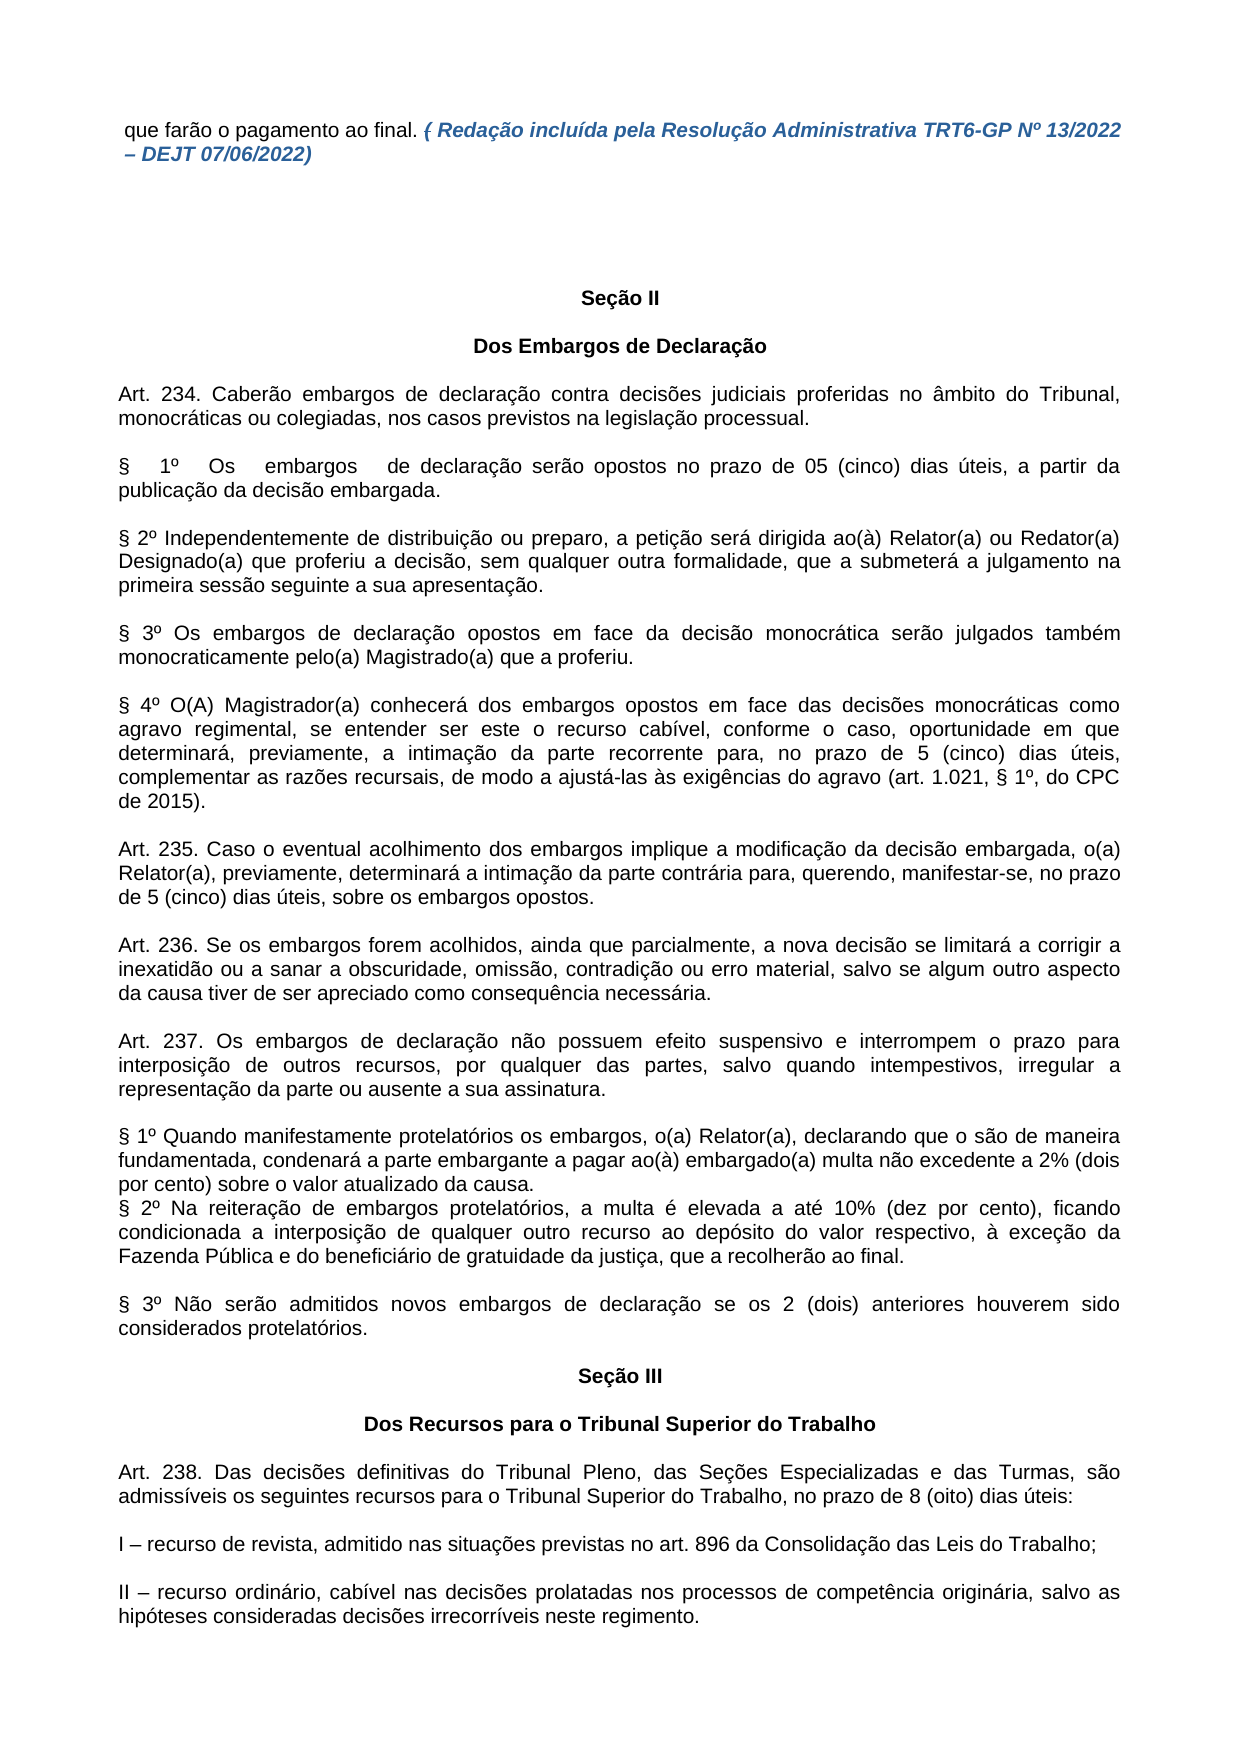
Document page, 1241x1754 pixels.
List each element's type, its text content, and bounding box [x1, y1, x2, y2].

text Art. 235. Caso o eventual acolhimento dos embargos implique a modificação da decisão embargada, o(a) Relator(a), previamente, determinará a intimação da parte contrária para, querendo, manifestar-se, no prazo de 5 (cinco) dias úteis, sobre os embargos opostos. [118, 837, 1122, 909]
text Art. 236. Se os embargos forem acolhidos, ainda que parcialmente, a nova decisão se limitará a corrigir a inexatidão ou a sanar a obscuridade, omissão, contradição ou erro material, salvo se algum outro aspecto da causa tiver de ser apreciado como consequência necessária. [118, 933, 1122, 1004]
text I – recurso de revista, admitido nas situações previstas no art. 896 da Consolidação das Leis do Trabalho; [118, 1532, 1122, 1556]
text II – recurso ordinário, cabível nas decisões prolatadas nos processos de competência originária, salvo as hipóteses consideradas decisões irrecorríveis neste regimento. [118, 1579, 1122, 1627]
text Art. 238. Das decisões definitivas do Tribunal Pleno, das Seções Especializadas e das Turmas, são admissíveis os seguintes recursos para o Tribunal Superior do Trabalho, no prazo de 8 (oito) dias úteis: [118, 1460, 1122, 1508]
text que farão o pagamento ao final. ( Redação incluída pela Resolução Administrativa TRT6-GP Nº 13/2022 – DEJT 07/06/2022) [124, 118, 1122, 166]
text § 2º Na reiteração de embargos protelatórios, a multa é elevada a até 10% (dez por cento), ficando condicionada a interposição de qualquer outro recurso ao depósito do valor respectivo, à exceção da Fazenda Pública e do beneficiário de gratuidade da justiça, que a recolherão ao final. [118, 1196, 1122, 1268]
text § 1º Quando manifestamente protelatórios os embargos, o(a) Relator(a), declarando que o são de maneira fundamentada, condenará a parte embargante a pagar ao(à) embargado(a) multa não excedente a 2% (dois por cento) sobre o valor atualizado da causa. [118, 1124, 1122, 1196]
text § 2º Independentemente de distribuição ou preparo, a petição será dirigida ao(à) Relator(a) ou Redator(a) Designado(a) que proferiu a decisão, sem qualquer outra formalidade, que a submeterá a julgamento na primeira sessão seguinte a sua apresentação. [118, 525, 1122, 597]
text Art. 234. Caberão embargos de declaração contra decisões judiciais proferidas no âmbito do Tribunal, monocráticas ou colegiadas, nos casos previstos na legislação processual. [118, 382, 1122, 429]
text Dos Recursos para o Tribunal Superior do Trabalho [118, 1412, 1122, 1436]
text § 4º O(A) Magistrador(a) conhecerá dos embargos opostos em face das decisões monocráticas como agravo regimental, se entender ser este o recurso cabível, conforme o caso, oportunidade em que determinará, previamente, a intimação da parte recorrente para, no prazo de 5 (cinco) dias úteis, complementar as razões recursais, de modo a ajustá-las às exigências do agravo (art. 1.021, § 1º, do CPC de 2015). [118, 693, 1122, 813]
text Seção III [118, 1364, 1122, 1388]
text § 3º Os embargos de declaração opostos em face da decisão monocrática serão julgados também monocraticamente pelo(a) Magistrado(a) que a proferiu. [118, 621, 1122, 669]
text Seção II [118, 286, 1122, 310]
text § 1º Os embargos de declaração serão opostos no prazo de 05 (cinco) dias úteis, a partir da publicação da decisão embargada. [118, 453, 1122, 501]
text § 3º Não serão admitidos novos embargos de declaração se os 2 (dois) anteriores houverem sido considerados protelatórios. [118, 1292, 1122, 1340]
text Dos Embargos de Declaração [118, 334, 1122, 358]
text Art. 237. Os embargos de declaração não possuem efeito suspensivo e interrompem o prazo para interposição de outros recursos, por qualquer das partes, salvo quando intempestivos, irregular a representação da parte ou ausente a sua assinatura. [118, 1028, 1122, 1100]
